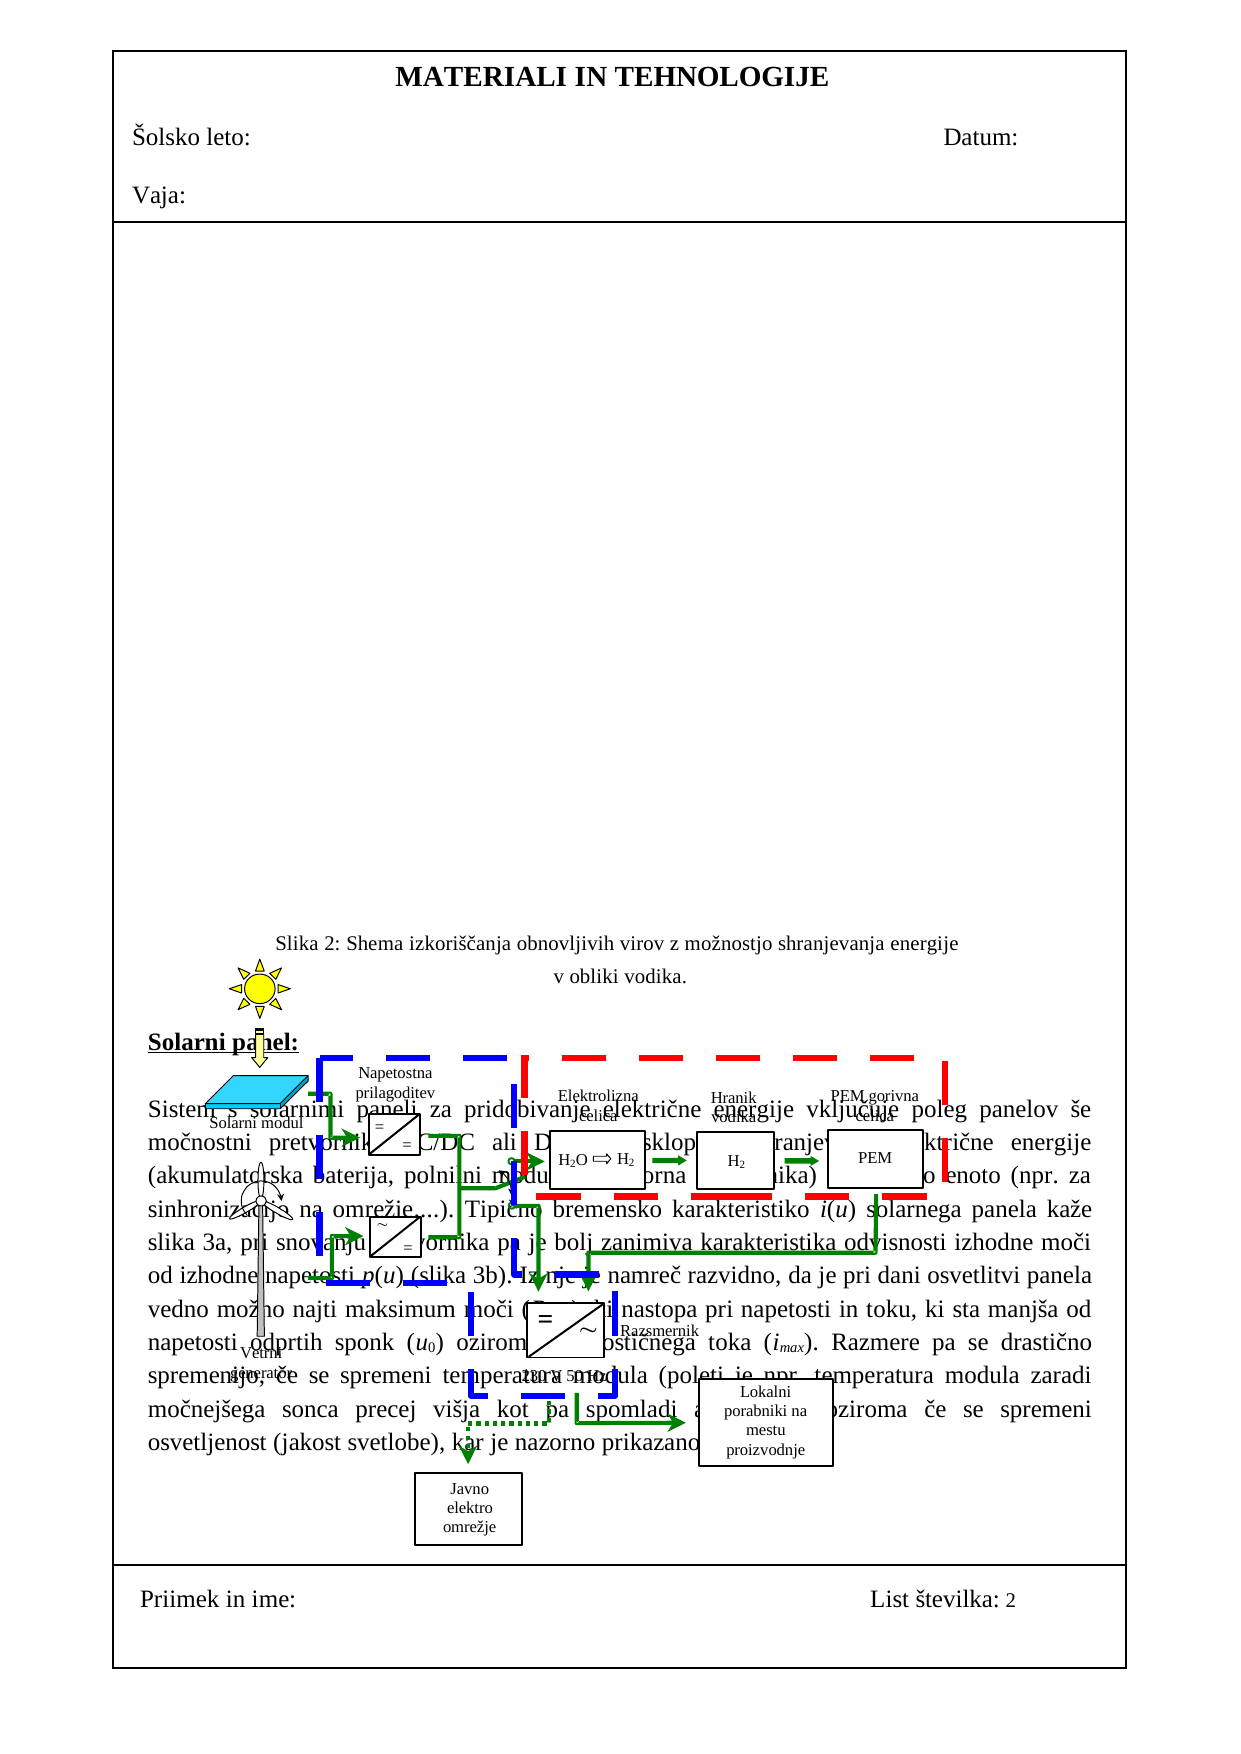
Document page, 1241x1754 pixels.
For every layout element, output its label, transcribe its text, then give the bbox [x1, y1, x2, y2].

text v obliki vodika. [148, 957, 1093, 990]
text Solarni panel: [148, 1024, 1093, 1057]
text Sistem s solarnimi paneli za pridobivanje električne energije vključuje poleg panelov še močnostni pretvornik (DC/DC ali DC/AC), sklop za shranjevanje električne energije (akumulatorska baterija, polnilni modul in nadzorna elektronika) in krmilno enoto (npr. za sinhronizacijo na omrežje,...). Tipično bremensko karakteristiko i(u) solarnega panela kaže slika 3a, pri snovanju pretvornika pa je bolj zanimiva karakteristika odvisnosti izhodne moči od izhodne napetosti p(u) (slika 3b). Iz nje je namreč razvidno, da je pri dani osvetlitvi panela vedno možno najti maksimum moči (Pmax), ki nastopa pri napetosti in toku, ki sta manjša od napetosti odprtih sponk (u0) oziroma kratkostičnega toka (imax). Razmere pa se drastično spremenijo, če se spremeni temperatura modula (poleti je npr. temperatura modula zaradi močnejšega sonca precej višja kot pa spomladi ali jeseni), oziroma če se spremeni osvetljenost (jakost svetlobe), kar je nazorno prikazano na sliki 4. [148, 1090, 1093, 1457]
text Slika 2: Shema izkoriščanja obnovljivih virov z možnostjo shranjevanja energije [148, 924, 1093, 957]
